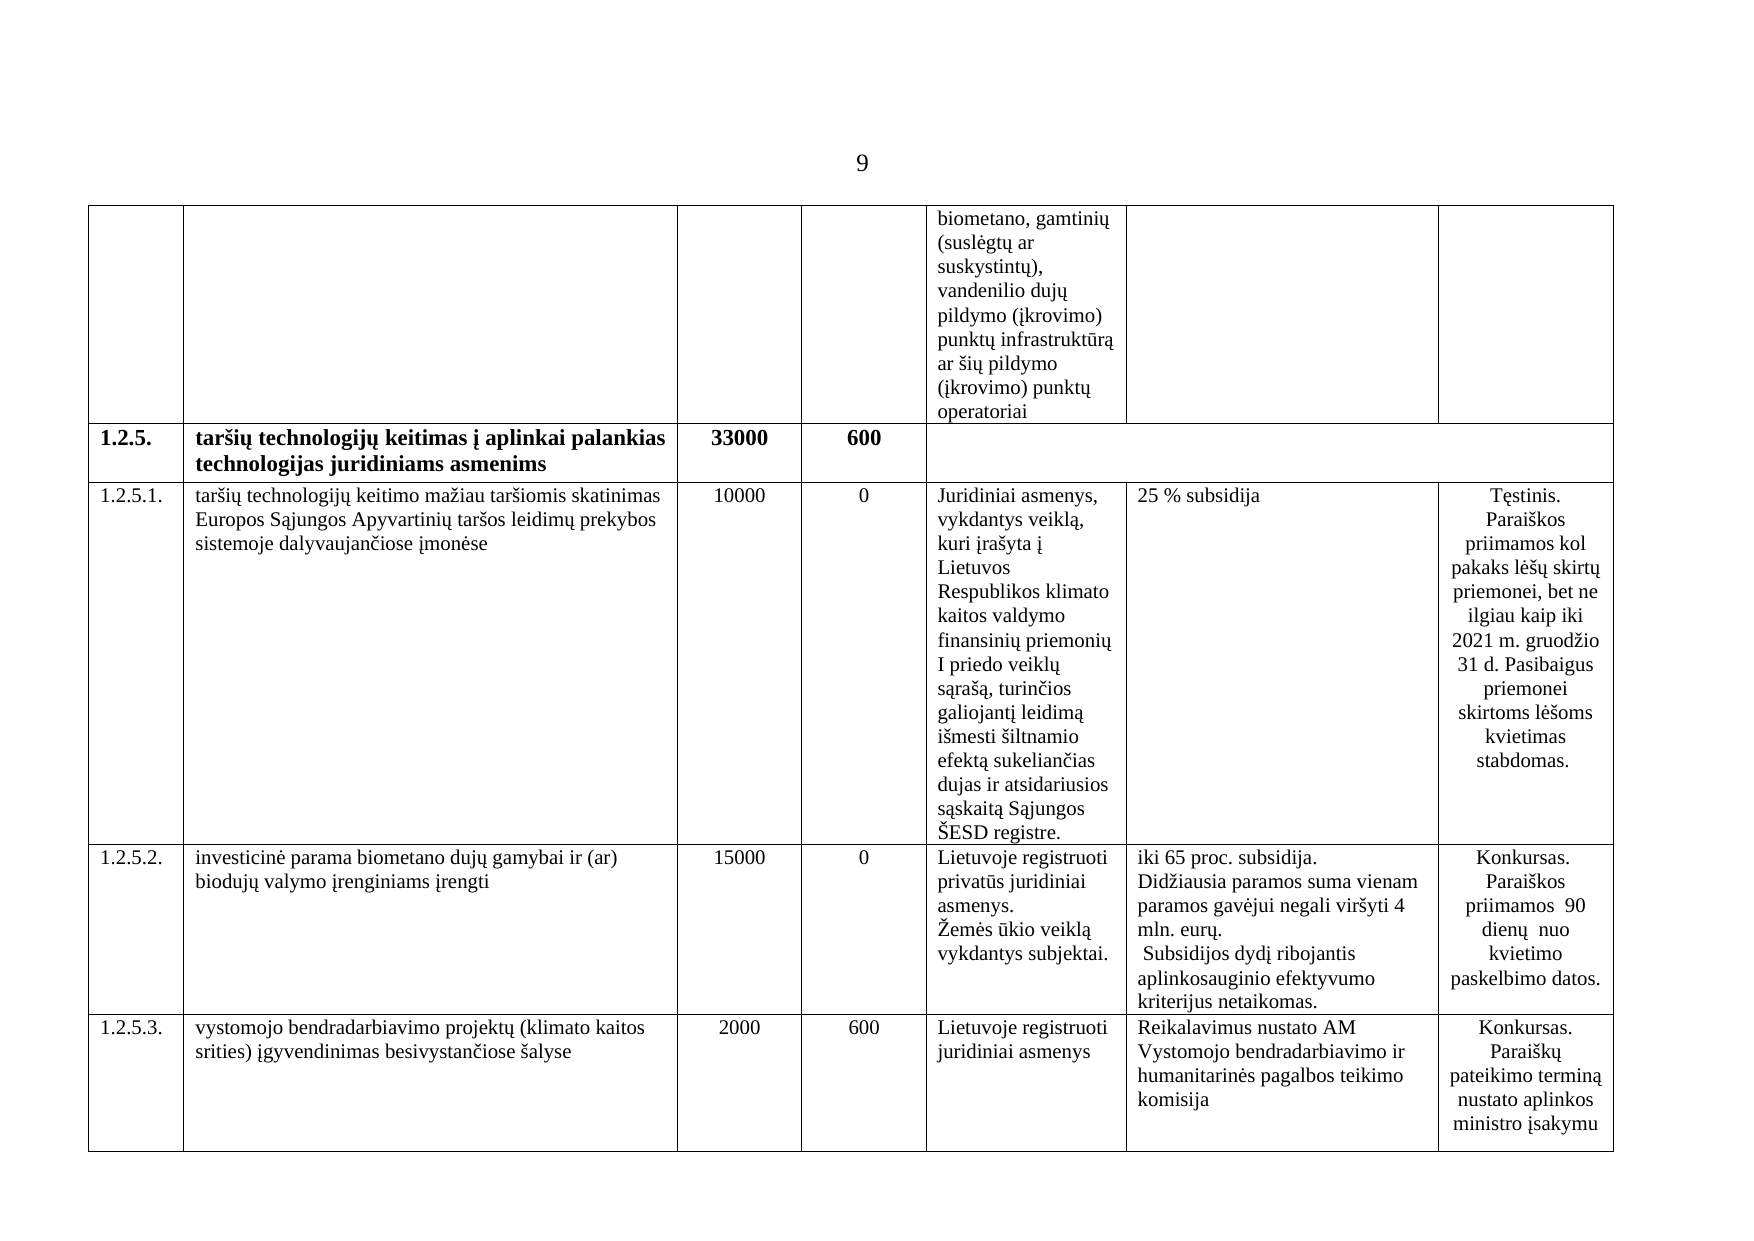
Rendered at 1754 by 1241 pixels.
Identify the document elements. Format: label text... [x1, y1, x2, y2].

table_cell Lietuvoje registruoti juridiniai asmenys [927, 1015, 1126, 1151]
table_cell [89, 206, 183, 423]
table_cell Tęstinis. Paraiškos priimamos kol pakaks lėšų skirtų priemonei, bet ne ilgiau kaip iki 2021 m. gruodžio 31 d. Pasibaigus priemonei skirtoms lėšoms kvietimas stabdomas. [1439, 483, 1613, 844]
table_cell vystomojo bendradarbiavimo projektų (klimato kaitos srities) įgyvendinimas besivystančiose šalyse [184, 1015, 677, 1151]
table_cell 1.2.5.1. [89, 483, 183, 844]
table_cell Konkursas. Paraiškos priimamos 90 dienų nuo kvietimo paskelbimo datos. [1439, 845, 1613, 1013]
table_cell [927, 424, 1613, 482]
table_cell 15000 [678, 845, 801, 1013]
table_cell taršių technologijų keitimo mažiau taršiomis skatinimas Europos Sąjungos Apyvartinių taršos leidimų prekybos sistemoje dalyvaujančiose įmonėse [184, 483, 677, 844]
table_cell [1614, 205, 1636, 423]
table_cell iki 65 proc. subsidija. Didžiausia paramos suma vienam paramos gavėjui negali viršyti 4 mln. eurų. Subsidijos dydį ribojantis aplinkosauginio efektyvumo kriterijus netaikomas. [1127, 845, 1438, 1013]
table_cell Reikalavimus nustato AM Vystomojo bendradarbiavimo ir humanitarinės pagalbos teikimo komisija [1127, 1015, 1438, 1151]
table_cell 33000 [678, 424, 801, 482]
table_cell [678, 206, 801, 423]
table_cell taršių technologijų keitimas į aplinkai palankias technologijas juridiniams asmenims [184, 424, 677, 482]
table_cell [1439, 206, 1613, 423]
table_cell Konkursas. Paraiškų pateikimo terminą nustato aplinkos ministro įsakymu [1439, 1015, 1613, 1151]
table_cell 0 [802, 483, 926, 844]
table_cell [1614, 844, 1636, 1013]
table_cell [1614, 423, 1636, 482]
table_cell Juridiniai asmenys, vykdantys veiklą, kuri įrašyta į Lietuvos Respublikos klimato kaitos valdymo finansinių priemonių I priedo veiklų sąrašą, turinčios galiojantį leidimą išmesti šiltnamio efektą sukeliančias dujas ir atsidariusios sąskaitą Sąjungos ŠESD registre. [927, 483, 1126, 844]
table_cell [184, 206, 677, 423]
table_cell [1614, 1014, 1636, 1151]
table_cell [802, 206, 926, 423]
table_cell investicinė parama biometano dujų gamybai ir (ar) biodujų valymo įrenginiams įrengti [184, 845, 677, 1013]
table_cell 0 [802, 845, 926, 1013]
table_cell 1.2.5.3. [89, 1015, 183, 1151]
table_cell 25 % subsidija [1127, 483, 1438, 844]
table_cell [1127, 206, 1438, 423]
table_cell biometano, gamtinių (suslėgtų ar suskystintų), vandenilio dujų pildymo (įkrovimo) punktų infrastruktūrą ar šių pildymo (įkrovimo) punktų operatoriai [927, 206, 1126, 423]
table_cell [1614, 482, 1636, 844]
table_cell 1.2.5.2. [89, 845, 183, 1013]
table_cell 2000 [678, 1015, 801, 1151]
table_cell Lietuvoje registruoti privatūs juridiniai asmenys. Žemės ūkio veiklą vykdantys subjektai. [927, 845, 1126, 1013]
table_cell 600 [802, 1015, 926, 1151]
table_cell 10000 [678, 483, 801, 844]
table_cell 600 [802, 424, 926, 482]
table_cell 1.2.5. [89, 424, 183, 482]
